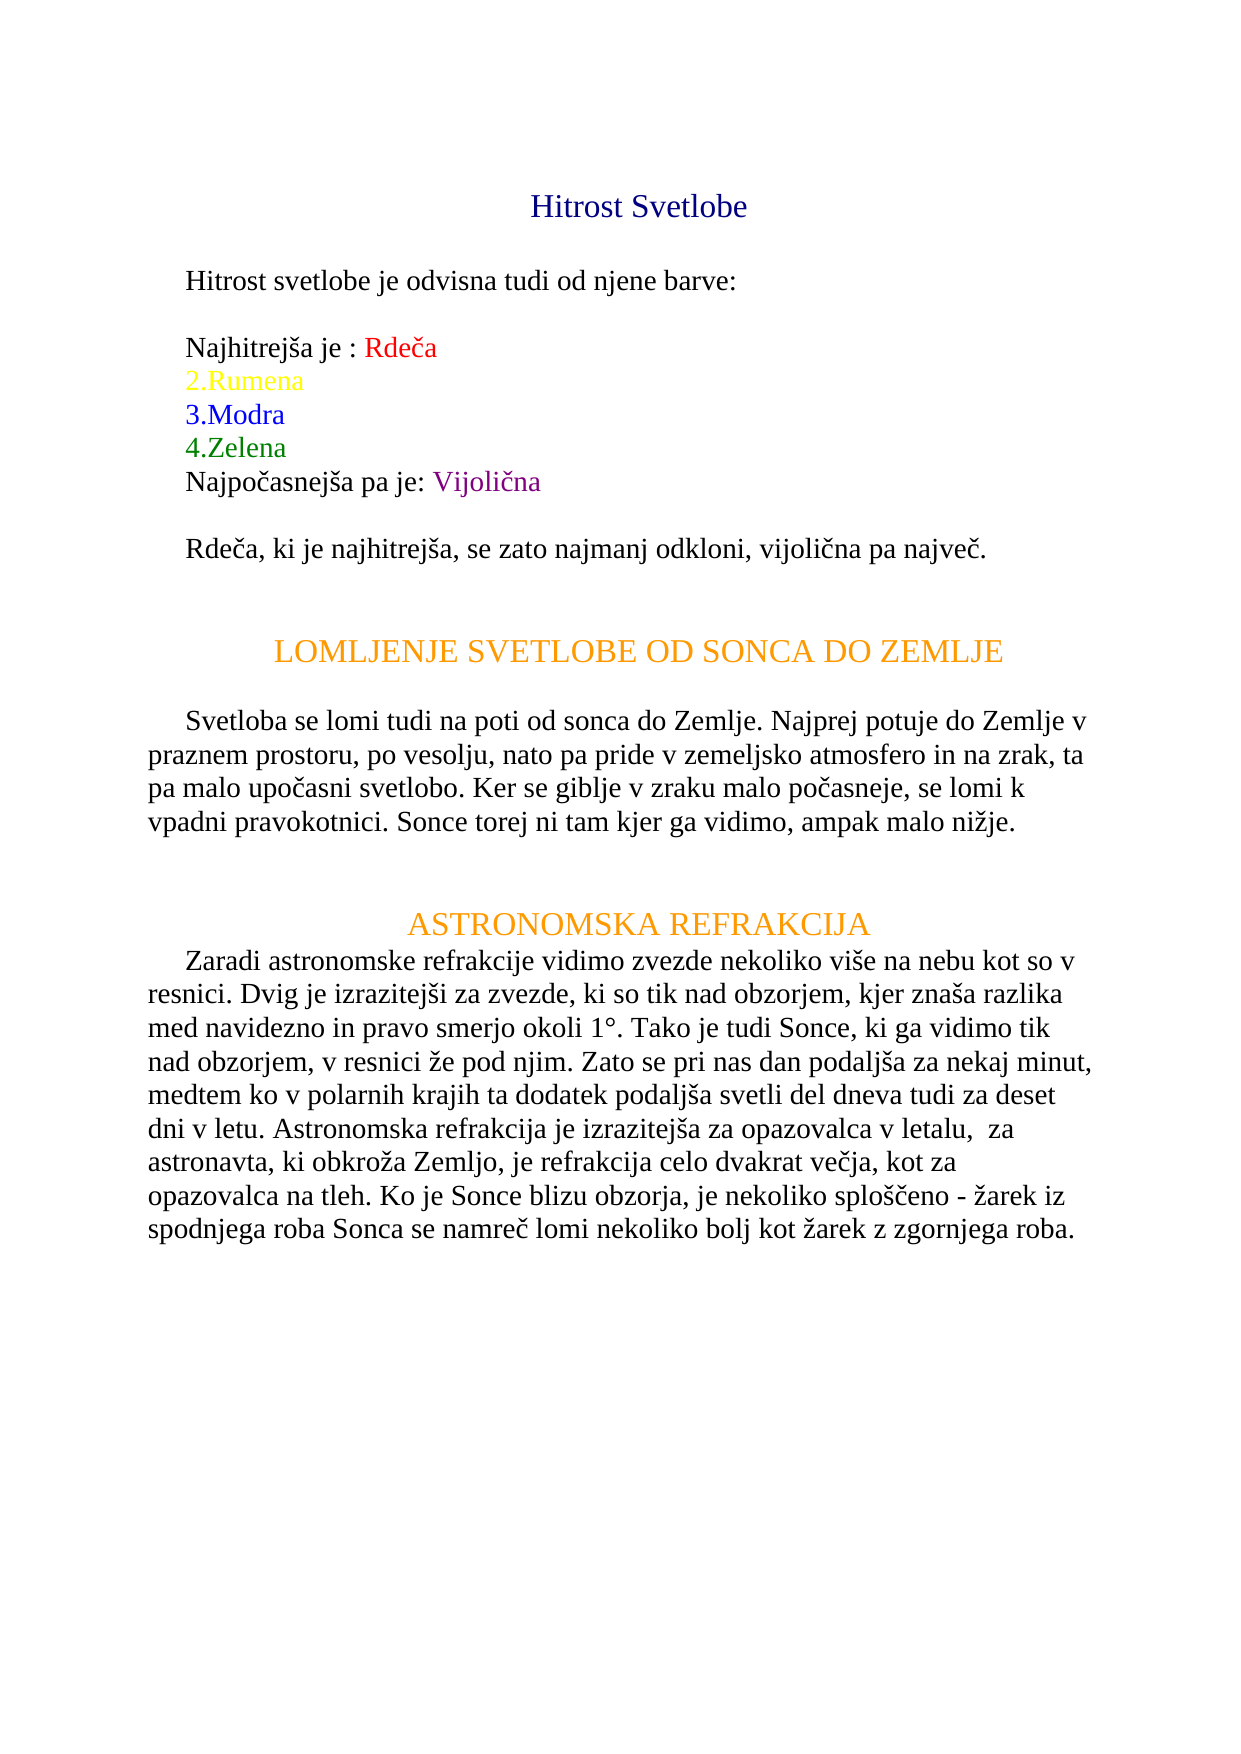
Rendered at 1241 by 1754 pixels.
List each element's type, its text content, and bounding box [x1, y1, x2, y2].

subtitle 3.Modra [148, 397, 1093, 430]
text Svetloba se lomi tudi na poti od sonca do Zemlje. Najprej potuje do Zemlje v praznem prostoru, po vesolju, nato pa pride v zemeljsko atmosfero in na zrak, ta pa malo upočasni svetlobo. Ker se giblje v zraku malo počasneje, se lomi k vpadni pravokotnici. Sonce torej ni tam kjer ga vidimo, ampak malo nižje. [148, 703, 1093, 838]
text Najhitrejša je : Rdeča [148, 330, 1093, 363]
subtitle ASTRONOMSKA REFRAKCIJA [148, 905, 1093, 943]
subtitle 4.Zelena [148, 430, 1093, 464]
subtitle 2.Rumena [148, 363, 1093, 397]
text Najpočasnejša pa je: Vijolična [148, 464, 1093, 497]
text Hitrost svetlobe je odvisna tudi od njene barve: [148, 263, 1093, 296]
text Rdeča, ki je najhitrejša, se zato najmanj odkloni, vijolična pa največ. [148, 531, 1093, 564]
subtitle Hitrost Svetlobe [148, 186, 1093, 224]
text Zaradi astronomske refrakcije vidimo zvezde nekoliko više na nebu kot so v resnici. Dvig je izrazitejši za zvezde, ki so tik nad obzorjem, kjer znaša razlika med navidezno in pravo smerjo okoli 1°. Tako je tudi Sonce, ki ga vidimo tik nad obzorjem, v resnici že pod njim. Zato se pri nas dan podaljša za nekaj minut, medtem ko v polarnih krajih ta dodatek podaljša svetli del dneva tudi za deset dni v letu. Astronomska refrakcija je izrazitejša za opazovalca v letalu, za astronavta, ki obkroža Zemljo, je refrakcija celo dvakrat večja, kot za opazovalca na tleh. Ko je Sonce blizu obzorja, je nekoliko sploščeno - žarek iz spodnjega roba Sonca se namreč lomi nekoliko bolj kot žarek z zgornjega roba. [148, 943, 1093, 1245]
subtitle LOMLJENJE SVETLOBE OD SONCA DO ZEMLJE [148, 632, 1093, 670]
